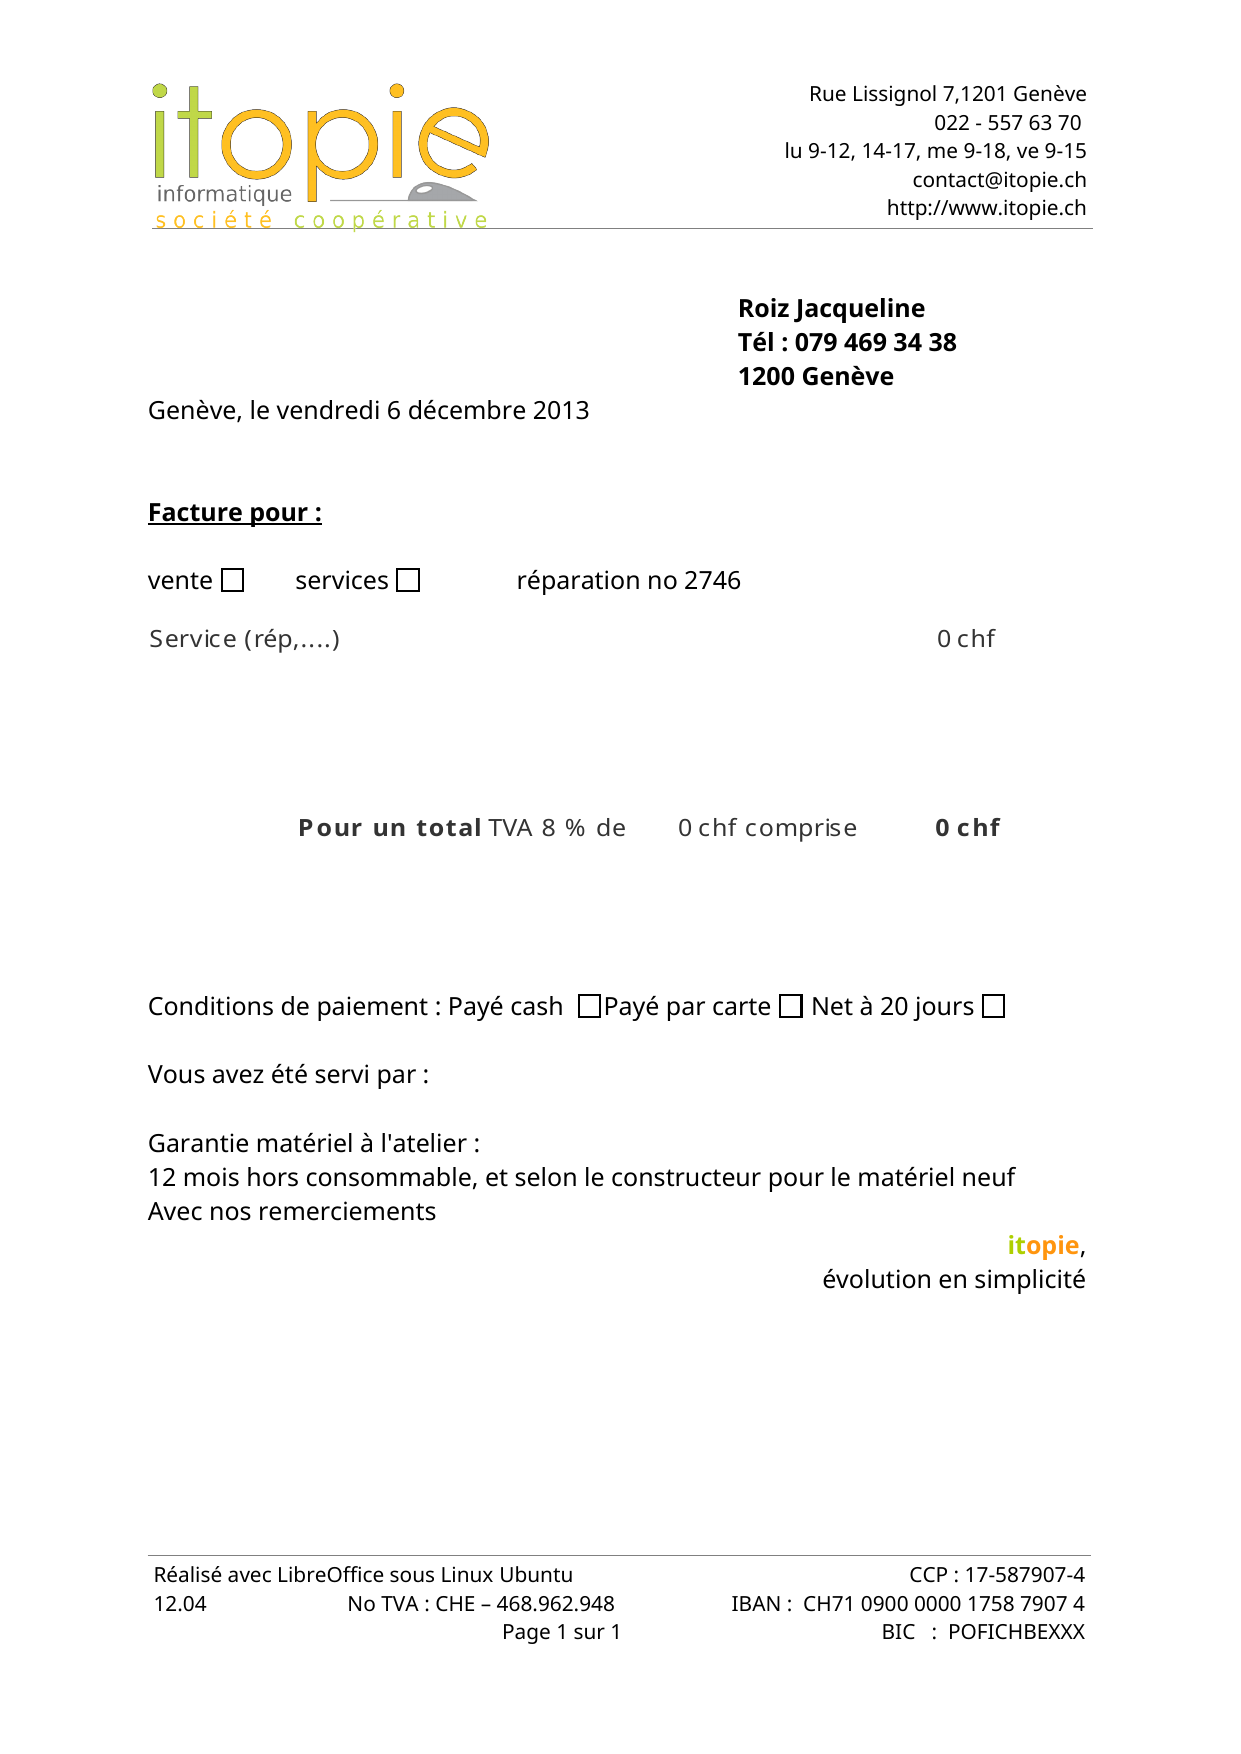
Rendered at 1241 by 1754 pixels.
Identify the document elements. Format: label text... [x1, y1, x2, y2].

text évolution en simplicité [148, 1262, 1093, 1296]
text Vous avez été servi par : [148, 1057, 1093, 1091]
text 12 mois hors consommable, et selon le constructeur pour le matériel neuf [148, 1159, 1093, 1193]
text vente services réparation no 2746 [148, 563, 1093, 597]
text Avec nos remerciements [148, 1193, 1093, 1227]
text Tél : 079 469 34 38 [148, 324, 1093, 358]
text Garantie matériel à l'atelier : [148, 1125, 1093, 1159]
text itopie, [148, 1227, 1093, 1262]
text Genève, le vendredi 6 décembre 2013 [148, 392, 1093, 427]
text 1200 Genève [148, 358, 1093, 392]
picture [138, 72, 500, 244]
text Conditions de paiement : Payé cash Payé par carte Net à 20 jours [148, 989, 1093, 1023]
text Roiz Jacqueline [148, 290, 1093, 324]
text Facture pour : [148, 495, 1093, 529]
